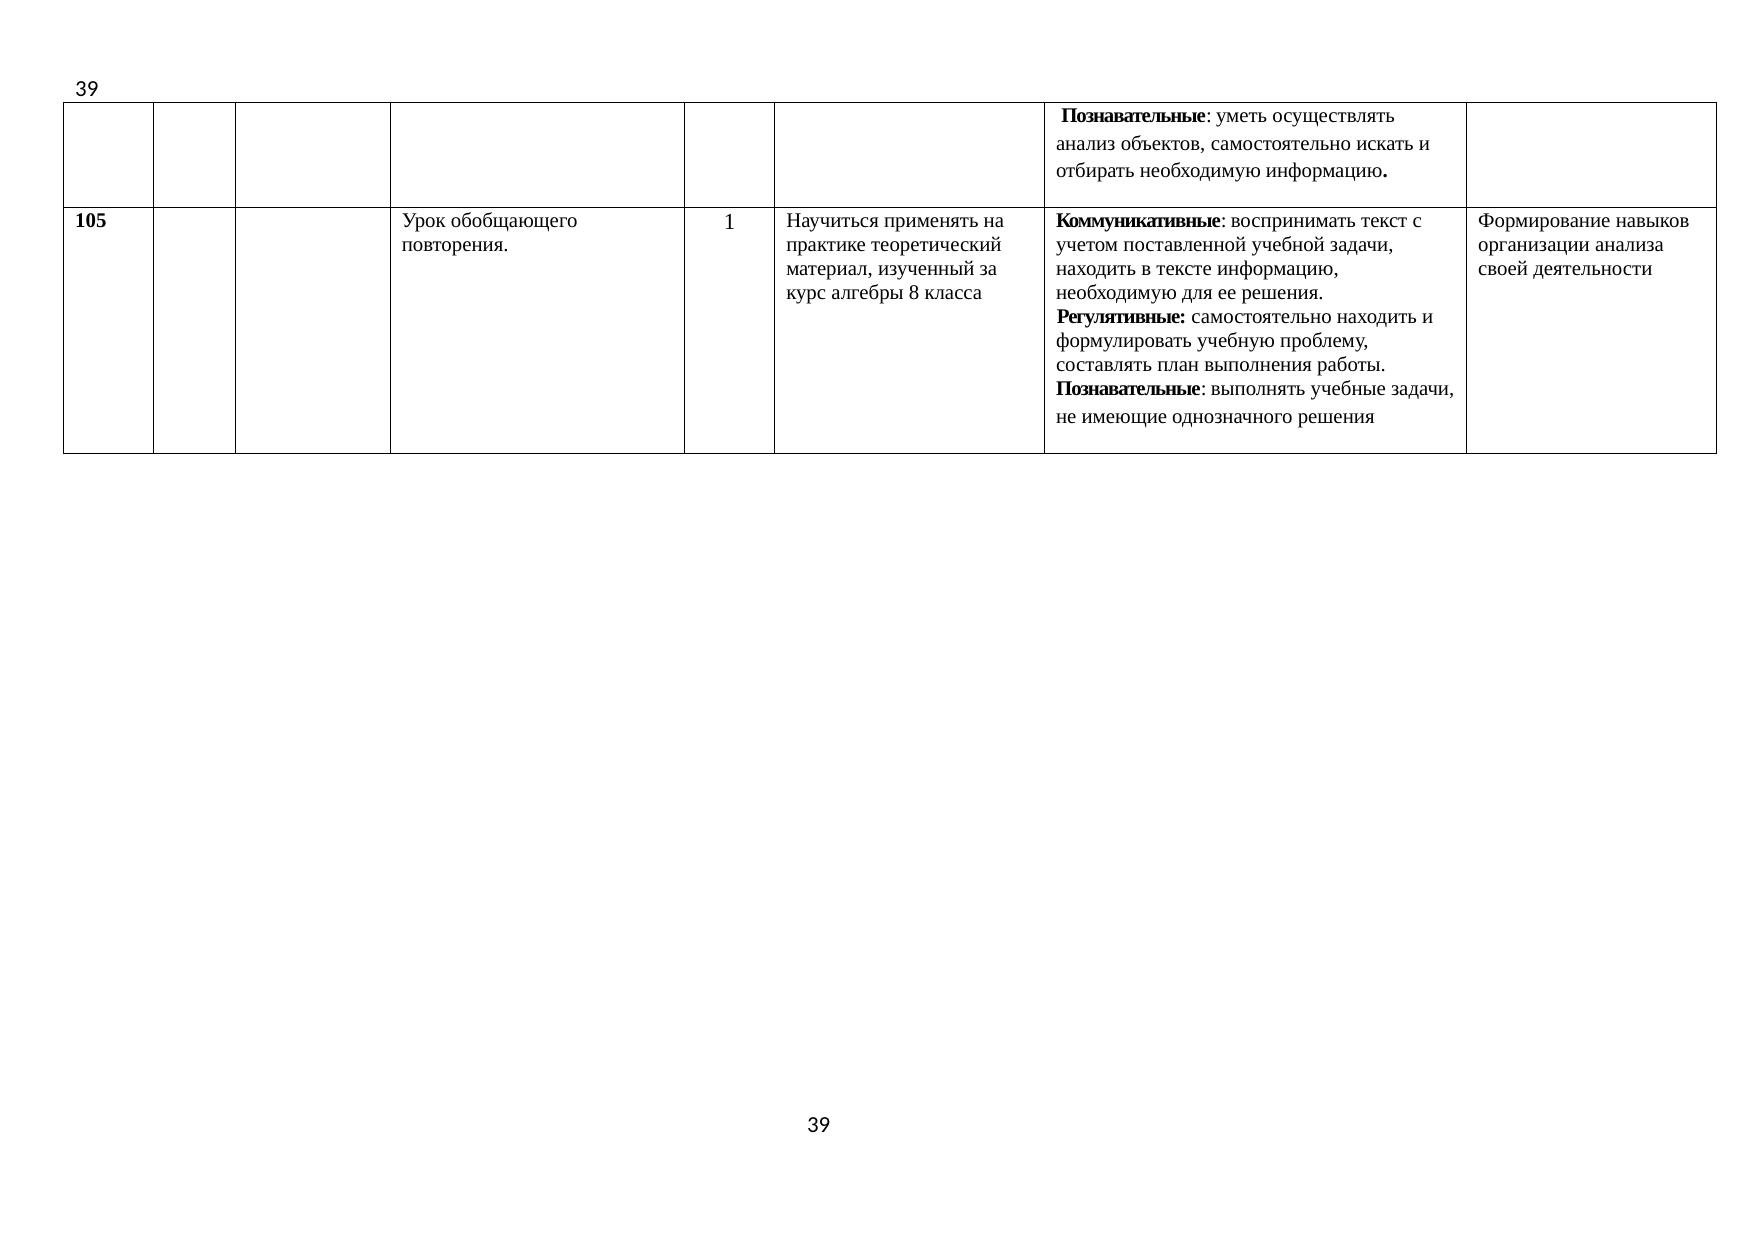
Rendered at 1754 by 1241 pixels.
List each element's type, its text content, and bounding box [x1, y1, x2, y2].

table_cell [685, 103, 774, 207]
table_cell [154, 208, 235, 453]
table_cell [391, 103, 684, 207]
table_cell Научиться применять на практике теоретический материал, изученный за курс алгебры 8 класса [775, 208, 1044, 453]
table_cell 105 [64, 208, 153, 453]
table_cell [154, 103, 235, 207]
table_cell Коммуникативные: воспринимать текст с учетом поставленной учебной задачи, находить в тексте информацию, необходимую для ее решения. Регулятивные: самостоятельно находить и формулировать учебную проблему, составлять план выполнения работы. Познавательные: выполнять учебные задачи, не имеющие однозначного решения [1045, 208, 1466, 453]
table_cell 1 [685, 208, 774, 453]
table_cell Формирование навыков организации анализа своей деятельности [1467, 208, 1716, 453]
table_cell [236, 103, 390, 207]
table_cell [64, 103, 153, 207]
table_cell [1467, 103, 1716, 207]
table_cell Познавательные: уметь осуществлять анализ объектов, самостоятельно искать и отбирать необходимую информацию. [1045, 103, 1466, 207]
table_cell Урок обобщающего повторения. [391, 208, 684, 453]
table_cell [236, 208, 390, 453]
table_cell [775, 103, 1044, 207]
